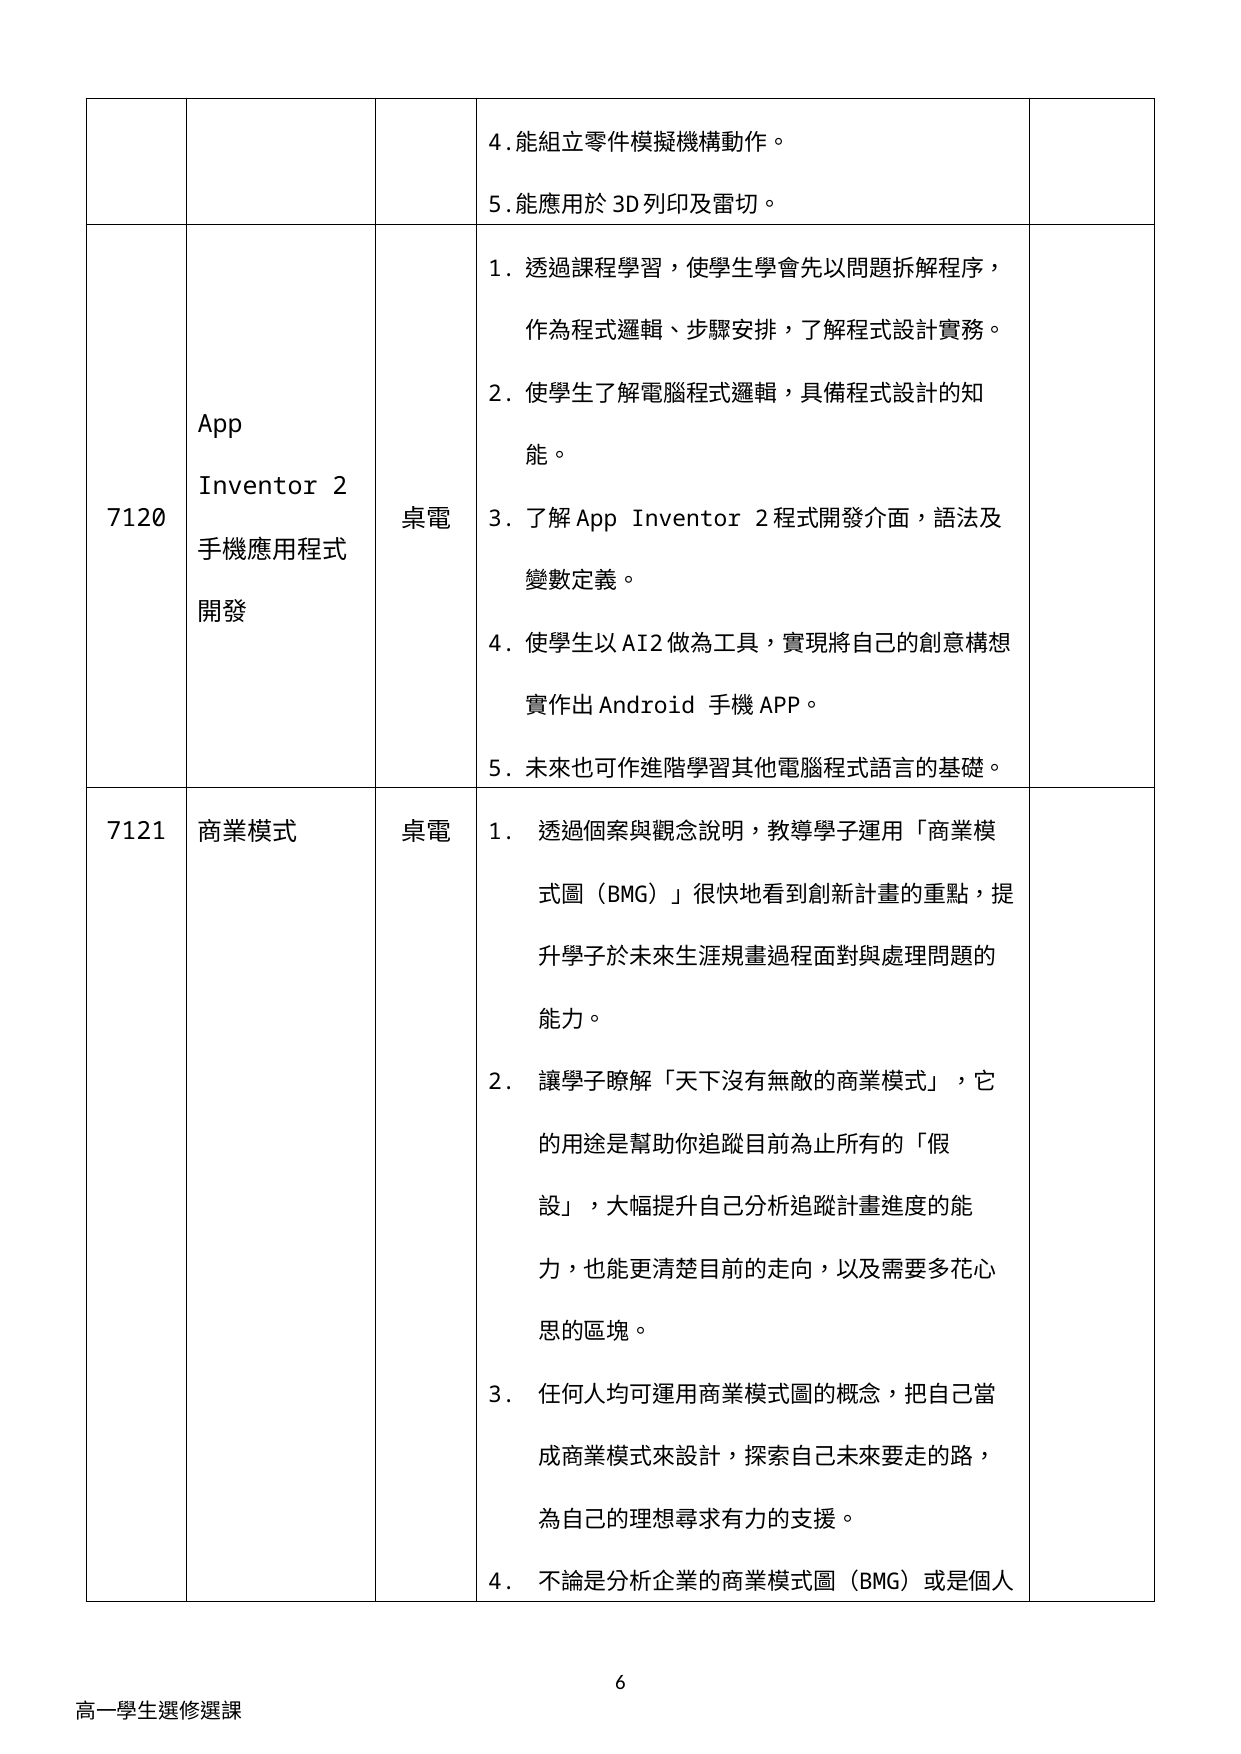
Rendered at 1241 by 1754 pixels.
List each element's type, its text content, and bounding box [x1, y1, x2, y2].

table_cell 4.能組立零件模擬機構動作。 5.能應用於3D列印及雷切。 [477, 99, 1029, 223]
table_cell App Inventor 2 手機應用程式開發 [187, 225, 375, 787]
table_cell [87, 99, 186, 223]
table_cell 桌電 [376, 225, 476, 787]
table_cell 透過個案與觀念說明，教導學子運用「商業模式圖（BMG）」很快地看到創新計畫的重點，提升學子於未來生涯規畫過程面對與處理問題的能力。 讓學子瞭解「天下沒有無敵的商業模式」，它的用途是幫助你追蹤目前為止所有的「假設」，大幅提升自己分析追蹤計畫進度的能力，也能更清楚目前的走向，以及需要多花心思的區塊。 任何人均可運用商業模式圖的概念，把自己當成商業模式來設計，探索自己未來要走的路，為自己的理想尋求有力的支援。 不論是分析企業的商業模式圖（BMG）或是個人 [477, 788, 1029, 1601]
table_cell 透過課程學習，使學生學會先以問題拆解程序，作為程式邏輯、步驟安排，了解程式設計實務。 使學生了解電腦程式邏輯，具備程式設計的知能。 了解App Inventor 2程式開發介面，語法及變數定義。 使學生以AI2做為工具，實現將自己的創意構想實作出Android 手機APP。 未來也可作進階學習其他電腦程式語言的基礎。 [477, 225, 1029, 787]
table_cell 7121 [87, 788, 186, 1601]
table_cell [376, 99, 476, 223]
table_cell [1030, 788, 1154, 1601]
table_cell [1030, 225, 1154, 787]
table_cell [1030, 99, 1154, 223]
table_cell 7120 [87, 225, 186, 787]
table_cell 桌電 [376, 788, 476, 1601]
table_cell [187, 99, 375, 223]
table_cell 商業模式 [187, 788, 375, 1601]
